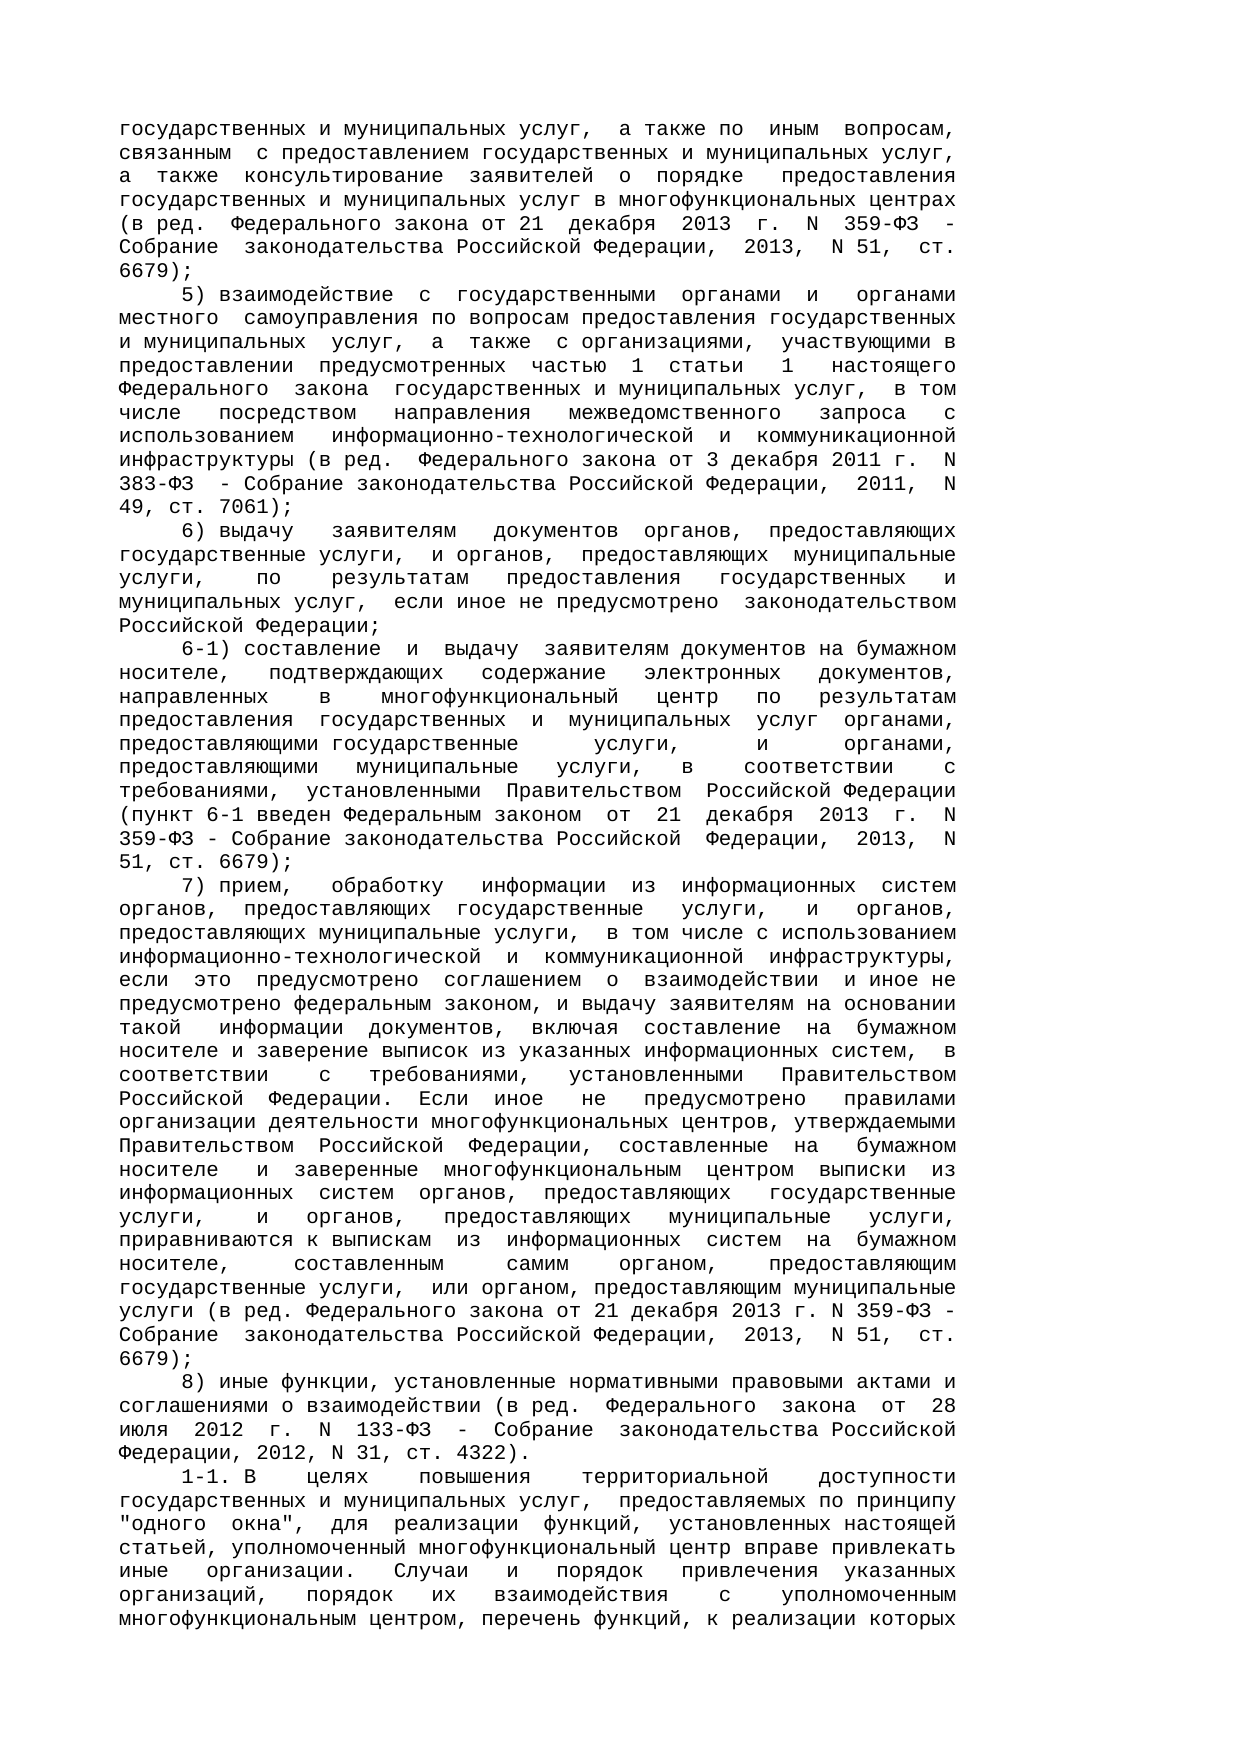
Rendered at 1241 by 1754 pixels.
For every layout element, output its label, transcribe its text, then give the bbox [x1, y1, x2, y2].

text носителе, составленным самим органом, предоставляющим [119, 1253, 1121, 1277]
text инфраструктуры (в ред. Федерального закона от 3 декабря 2011 г. N [119, 449, 1121, 473]
text многофункциональным центром, перечень функций, к реализации которых [119, 1608, 1121, 1631]
text и муниципальных услуг, а также с организациями, участвующими в [119, 331, 1121, 354]
text июля 2012 г. N 133-ФЗ - Собрание законодательства Российской [119, 1419, 1121, 1442]
text направленных в многофункциональный центр по результатам [119, 686, 1121, 709]
text Правительством Российской Федерации, составленные на бумажном [119, 1135, 1121, 1158]
text использованием информационно-технологической и коммуникационной [119, 426, 1121, 449]
text предоставляющих муниципальные услуги, в том числе с использованием [119, 922, 1121, 946]
text 6-1) составление и выдачу заявителям документов на бумажном [119, 638, 1121, 662]
text местного самоуправления по вопросам предоставления государственных [119, 307, 1121, 331]
text организаций, порядок их взаимодействия с уполномоченным [119, 1584, 1121, 1608]
text 51, ст. 6679); [119, 851, 1121, 875]
text (пункт 6-1 введен Федеральным законом от 21 декабря 2013 г. N [119, 804, 1121, 827]
text а также консультирование заявителей о порядке предоставления [119, 165, 1121, 189]
text государственные услуги, и органов, предоставляющих муниципальные [119, 544, 1121, 567]
text "одного окна", для реализации функций, установленных настоящей [119, 1513, 1121, 1537]
text государственных и муниципальных услуг, а также по иным вопросам, [119, 118, 1121, 142]
text такой информации документов, включая составление на бумажном [119, 1017, 1121, 1040]
text предоставляющими государственные услуги, и органами, [119, 733, 1121, 757]
text 383-ФЗ - Собрание законодательства Российской Федерации, 2011, N [119, 473, 1121, 496]
text государственные услуги, или органом, предоставляющим муниципальные [119, 1277, 1121, 1300]
text услуги (в ред. Федерального закона от 21 декабря 2013 г. N 359-ФЗ - [119, 1300, 1121, 1324]
text 1-1. В целях повышения территориальной доступности [119, 1466, 1121, 1489]
text предусмотрено федеральным законом, и выдачу заявителям на основании [119, 993, 1121, 1017]
text 6) выдачу заявителям документов органов, предоставляющих [119, 520, 1121, 544]
text носителе, подтверждающих содержание электронных документов, [119, 662, 1121, 686]
text приравниваются к выпискам из информационных систем на бумажном [119, 1229, 1121, 1253]
text государственных и муниципальных услуг, предоставляемых по принципу [119, 1489, 1121, 1513]
text 7) прием, обработку информации из информационных систем [119, 875, 1121, 898]
text Собрание законодательства Российской Федерации, 2013, N 51, ст. [119, 236, 1121, 260]
text Собрание законодательства Российской Федерации, 2013, N 51, ст. [119, 1324, 1121, 1348]
text 49, ст. 7061); [119, 496, 1121, 520]
text предоставлении предусмотренных частью 1 статьи 1 настоящего [119, 354, 1121, 378]
text носителе и заверенные многофункциональным центром выписки из [119, 1158, 1121, 1182]
text соответствии с требованиями, установленными Правительством [119, 1064, 1121, 1088]
text статьей, уполномоченный многофункциональный центр вправе привлекать [119, 1537, 1121, 1561]
text государственных и муниципальных услуг в многофункциональных центрах [119, 189, 1121, 213]
text информационно-технологической и коммуникационной инфраструктуры, [119, 946, 1121, 969]
text органов, предоставляющих государственные услуги, и органов, [119, 898, 1121, 922]
text организации деятельности многофункциональных центров, утверждаемыми [119, 1111, 1121, 1135]
text Российской Федерации. Если иное не предусмотрено правилами [119, 1088, 1121, 1111]
text числе посредством направления межведомственного запроса с [119, 402, 1121, 426]
text предоставляющими муниципальные услуги, в соответствии с [119, 757, 1121, 780]
text Федерального закона государственных и муниципальных услуг, в том [119, 378, 1121, 402]
text Федерации, 2012, N 31, ст. 4322). [119, 1442, 1121, 1466]
text носителе и заверение выписок из указанных информационных систем, в [119, 1040, 1121, 1064]
text услуги, и органов, предоставляющих муниципальные услуги, [119, 1206, 1121, 1229]
text (в ред. Федерального закона от 21 декабря 2013 г. N 359-ФЗ - [119, 213, 1121, 236]
text соглашениями о взаимодействии (в ред. Федерального закона от 28 [119, 1395, 1121, 1419]
text 6679); [119, 1348, 1121, 1371]
text 6679); [119, 260, 1121, 284]
text Российской Федерации; [119, 615, 1121, 638]
text информационных систем органов, предоставляющих государственные [119, 1182, 1121, 1206]
text если это предусмотрено соглашением о взаимодействии и иное не [119, 969, 1121, 993]
text предоставления государственных и муниципальных услуг органами, [119, 709, 1121, 733]
text требованиями, установленными Правительством Российской Федерации [119, 780, 1121, 804]
text 8) иные функции, установленные нормативными правовыми актами и [119, 1371, 1121, 1395]
text иные организации. Случаи и порядок привлечения указанных [119, 1561, 1121, 1584]
text муниципальных услуг, если иное не предусмотрено законодательством [119, 591, 1121, 615]
text связанным с предоставлением государственных и муниципальных услуг, [119, 142, 1121, 165]
text 5) взаимодействие с государственными органами и органами [119, 284, 1121, 307]
text услуги, по результатам предоставления государственных и [119, 567, 1121, 591]
text 359-ФЗ - Собрание законодательства Российской Федерации, 2013, N [119, 827, 1121, 851]
